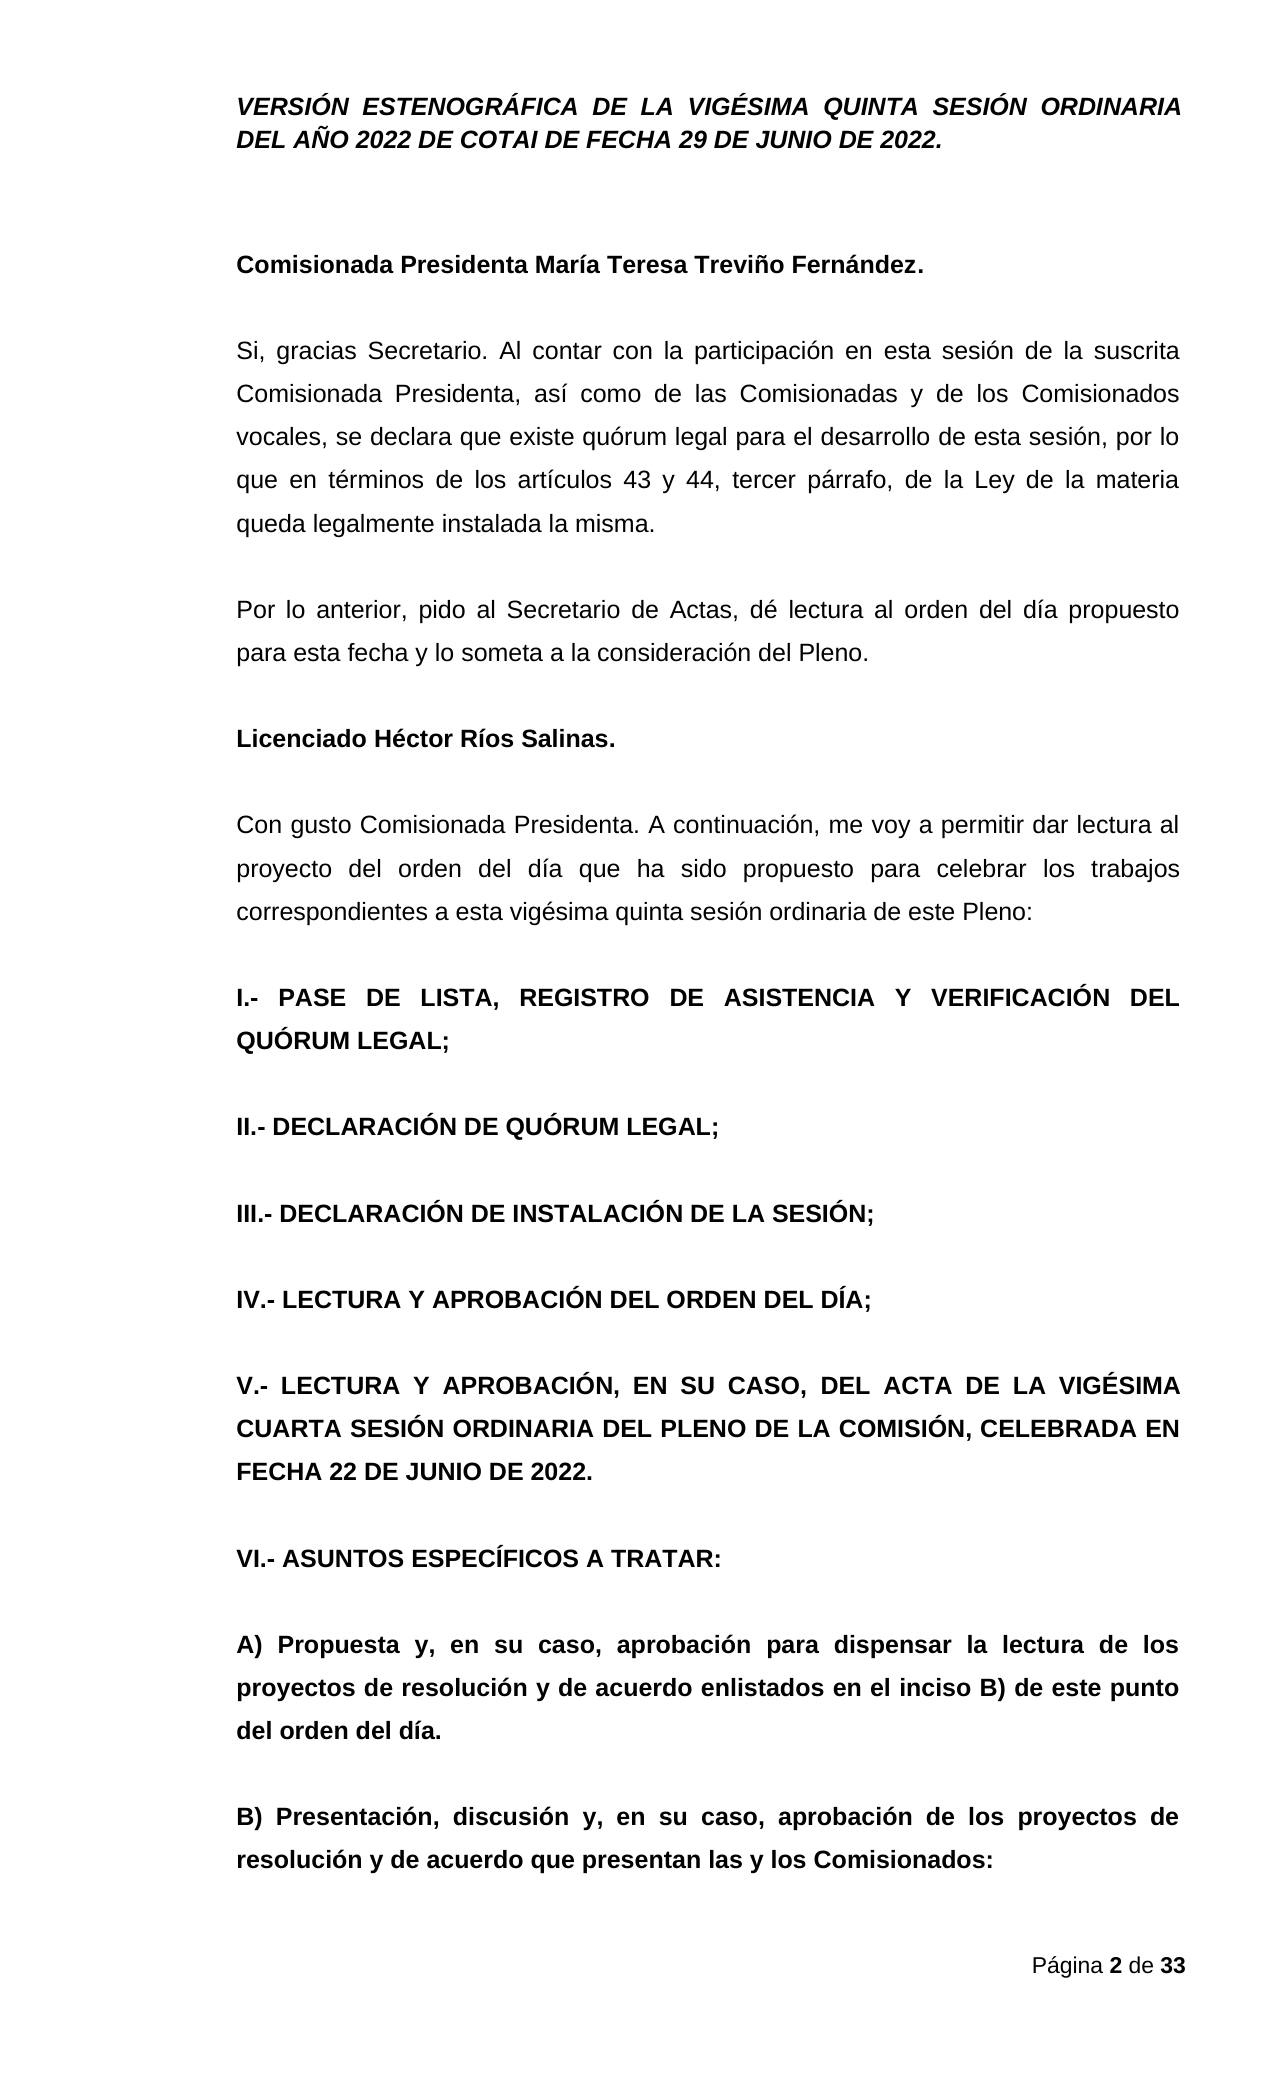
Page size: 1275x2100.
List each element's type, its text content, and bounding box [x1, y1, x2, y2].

text Licenciado Héctor Ríos Salinas. [236, 724, 1181, 753]
text Por lo anterior, pido al Secretario de Actas, dé lectura al orden del día propuesto para esta fecha y lo someta a la consideración del Pleno. [236, 595, 1181, 667]
text VI.- ASUNTOS ESPECÍFICOS A TRATAR: [236, 1544, 1181, 1572]
text A) Propuesta y, en su caso, aprobación para dispensar la lectura de los proyectos de resolución y de acuerdo enlistados en el inciso B) de este punto del orden del día. [236, 1630, 1181, 1745]
text I.- PASE DE LISTA, REGISTRO DE ASISTENCIA Y VERIFICACIÓN DEL QUÓRUM LEGAL; [236, 983, 1181, 1055]
text Con gusto Comisionada Presidenta. A continuación, me voy a permitir dar lectura al proyecto del orden del día que ha sido propuesto para celebrar los trabajos correspondientes a esta vigésima quinta sesión ordinaria de este Pleno: [236, 811, 1181, 926]
text Comisionada Presidenta María Teresa Treviño Fernández. [236, 250, 1181, 279]
text IV.- LECTURA Y APROBACIÓN DEL ORDEN DEL DÍA; [236, 1285, 1181, 1314]
text II.- DECLARACIÓN DE QUÓRUM LEGAL; [236, 1112, 1181, 1141]
text III.- DECLARACIÓN DE INSTALACIÓN DE LA SESIÓN; [236, 1199, 1181, 1227]
text B) Presentación, discusión y, en su caso, aprobación de los proyectos de resolución y de acuerdo que presentan las y los Comisionados: [236, 1802, 1181, 1874]
text Si, gracias Secretario. Al contar con la participación en esta sesión de la suscrita Comisionada Presidenta, así como de las Comisionadas y de los Comisionados vocales, se declara que existe quórum legal para el desarrollo de esta sesión, por lo que en términos de los artículos 43 y 44, tercer párrafo, de la Ley de la materia queda legalmente instalada la misma. [236, 336, 1181, 537]
text V.- LECTURA Y APROBACIÓN, EN SU CASO, DEL ACTA DE LA VIGÉSIMA CUARTA SESIÓN ORDINARIA DEL PLENO DE LA COMISIÓN, CELEBRADA EN FECHA 22 DE JUNIO DE 2022. [236, 1371, 1181, 1486]
